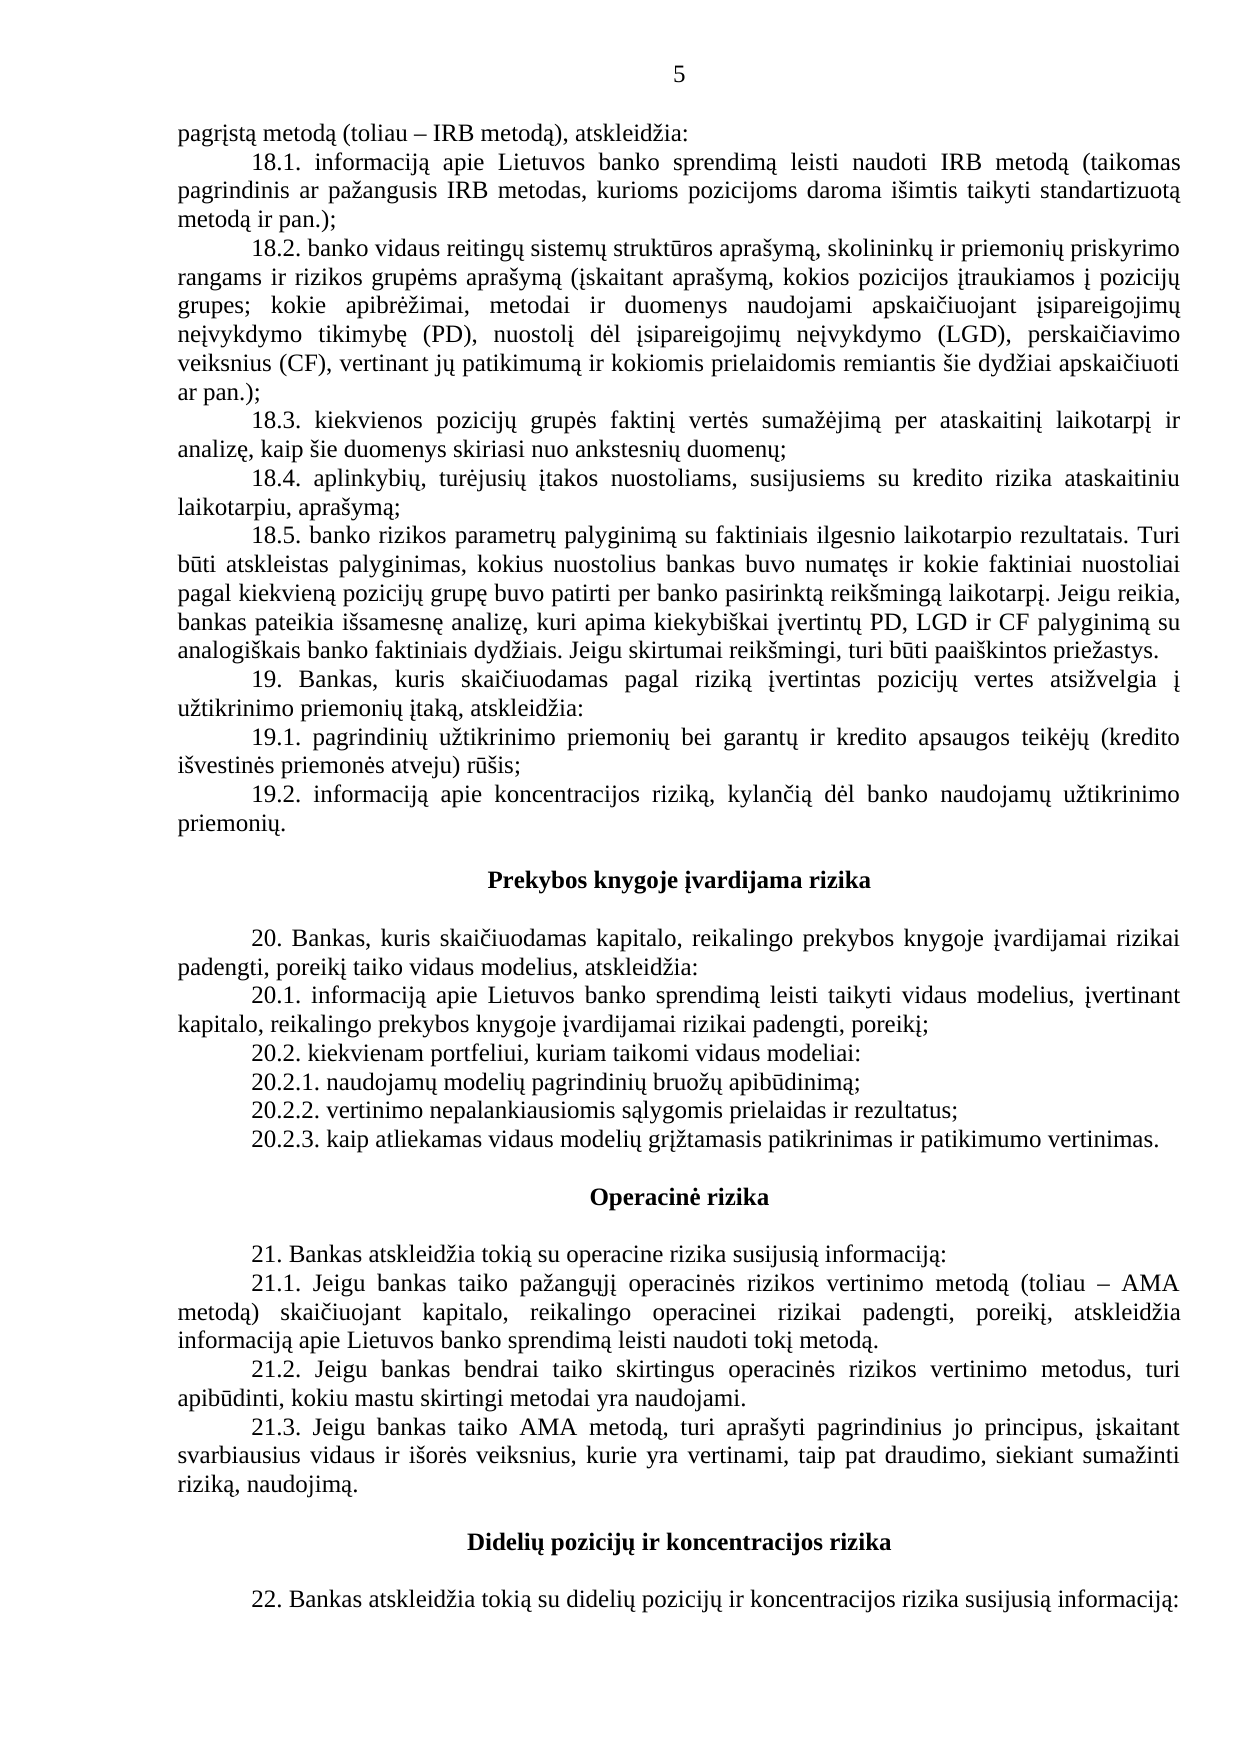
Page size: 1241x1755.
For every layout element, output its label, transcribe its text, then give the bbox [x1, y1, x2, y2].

text 22. Bankas atskleidžia tokią su didelių pozicijų ir koncentracijos rizika susijusią informaciją: [177, 1584, 1181, 1613]
text 18.2. banko vidaus reitingų sistemų struktūros aprašymą, skolininkų ir priemonių priskyrimo rangams ir rizikos grupėms aprašymą (įskaitant aprašymą, kokios pozicijos įtraukiamos į pozicijų grupes; kokie apibrėžimai, metodai ir duomenys naudojami apskaičiuojant įsipareigojimų neįvykdymo tikimybę (PD), nuostolį dėl įsipareigojimų neįvykdymo (LGD), perskaičiavimo veiksnius (CF), vertinant jų patikimumą ir kokiomis prielaidomis remiantis šie dydžiai apskaičiuoti ar pan.); [177, 233, 1181, 406]
text 18.4. aplinkybių, turėjusių įtakos nuostoliams, susijusiems su kredito rizika ataskaitiniu laikotarpiu, aprašymą; [177, 463, 1181, 521]
text 21.3. Jeigu bankas taiko AMA metodą, turi aprašyti pagrindinius jo principus, įskaitant svarbiausius vidaus ir išorės veiksnius, kurie yra vertinami, taip pat draudimo, siekiant sumažinti riziką, naudojimą. [177, 1412, 1181, 1498]
text Prekybos knygoje įvardijama rizika [177, 866, 1181, 894]
text 21. Bankas atskleidžia tokią su operacine rizika susijusią informaciją: [177, 1239, 1181, 1268]
text 20.2.3. kaip atliekamas vidaus modelių grįžtamasis patikrinimas ir patikimumo vertinimas. [177, 1124, 1181, 1153]
text 21.2. Jeigu bankas bendrai taiko skirtingus operacinės rizikos vertinimo metodus, turi apibūdinti, kokiu mastu skirtingi metodai yra naudojami. [177, 1354, 1181, 1412]
text 18.1. informaciją apie Lietuvos banko sprendimą leisti naudoti IRB metodą (taikomas pagrindinis ar pažangusis IRB metodas, kurioms pozicijoms daroma išimtis taikyti standartizuotą metodą ir pan.); [177, 147, 1181, 233]
text 20.2.2. vertinimo nepalankiausiomis sąlygomis prielaidas ir rezultatus; [177, 1096, 1181, 1124]
text Didelių pozicijų ir koncentracijos rizika [177, 1527, 1181, 1556]
text pagrįstą metodą (toliau – IRB metodą), atskleidžia: [177, 118, 1181, 147]
text 21.1. Jeigu bankas taiko pažangųjį operacinės rizikos vertinimo metodą (toliau – AMA metodą) skaičiuojant kapitalo, reikalingo operacinei rizikai padengti, poreikį, atskleidžia informaciją apie Lietuvos banko sprendimą leisti naudoti tokį metodą. [177, 1268, 1181, 1354]
text 20.1. informaciją apie Lietuvos banko sprendimą leisti taikyti vidaus modelius, įvertinant kapitalo, reikalingo prekybos knygoje įvardijamai rizikai padengti, poreikį; [177, 981, 1181, 1038]
text 20.2.1. naudojamų modelių pagrindinių bruožų apibūdinimą; [177, 1067, 1181, 1096]
text 19.2. informaciją apie koncentracijos riziką, kylančią dėl banko naudojamų užtikrinimo priemonių. [177, 779, 1181, 837]
text 20.2. kiekvienam portfeliui, kuriam taikomi vidaus modeliai: [177, 1038, 1181, 1067]
text 18.5. banko rizikos parametrų palyginimą su faktiniais ilgesnio laikotarpio rezultatais. Turi būti atskleistas palyginimas, kokius nuostolius bankas buvo numatęs ir kokie faktiniai nuostoliai pagal kiekvieną pozicijų grupę buvo patirti per banko pasirinktą reikšmingą laikotarpį. Jeigu reikia, bankas pateikia išsamesnę analizę, kuri apima kiekybiškai įvertintų PD, LGD ir CF palyginimą su analogiškais banko faktiniais dydžiais. Jeigu skirtumai reikšmingi, turi būti paaiškintos priežastys. [177, 521, 1181, 664]
text 18.3. kiekvienos pozicijų grupės faktinį vertės sumažėjimą per ataskaitinį laikotarpį ir analizę, kaip šie duomenys skiriasi nuo ankstesnių duomenų; [177, 406, 1181, 463]
text 20. Bankas, kuris skaičiuodamas kapitalo, reikalingo prekybos knygoje įvardijamai rizikai padengti, poreikį taiko vidaus modelius, atskleidžia: [177, 923, 1181, 981]
text 19. Bankas, kuris skaičiuodamas pagal riziką įvertintas pozicijų vertes atsižvelgia į užtikrinimo priemonių įtaką, atskleidžia: [177, 664, 1181, 722]
text 19.1. pagrindinių užtikrinimo priemonių bei garantų ir kredito apsaugos teikėjų (kredito išvestinės priemonės atveju) rūšis; [177, 722, 1181, 779]
text Operacinė rizika [177, 1182, 1181, 1211]
